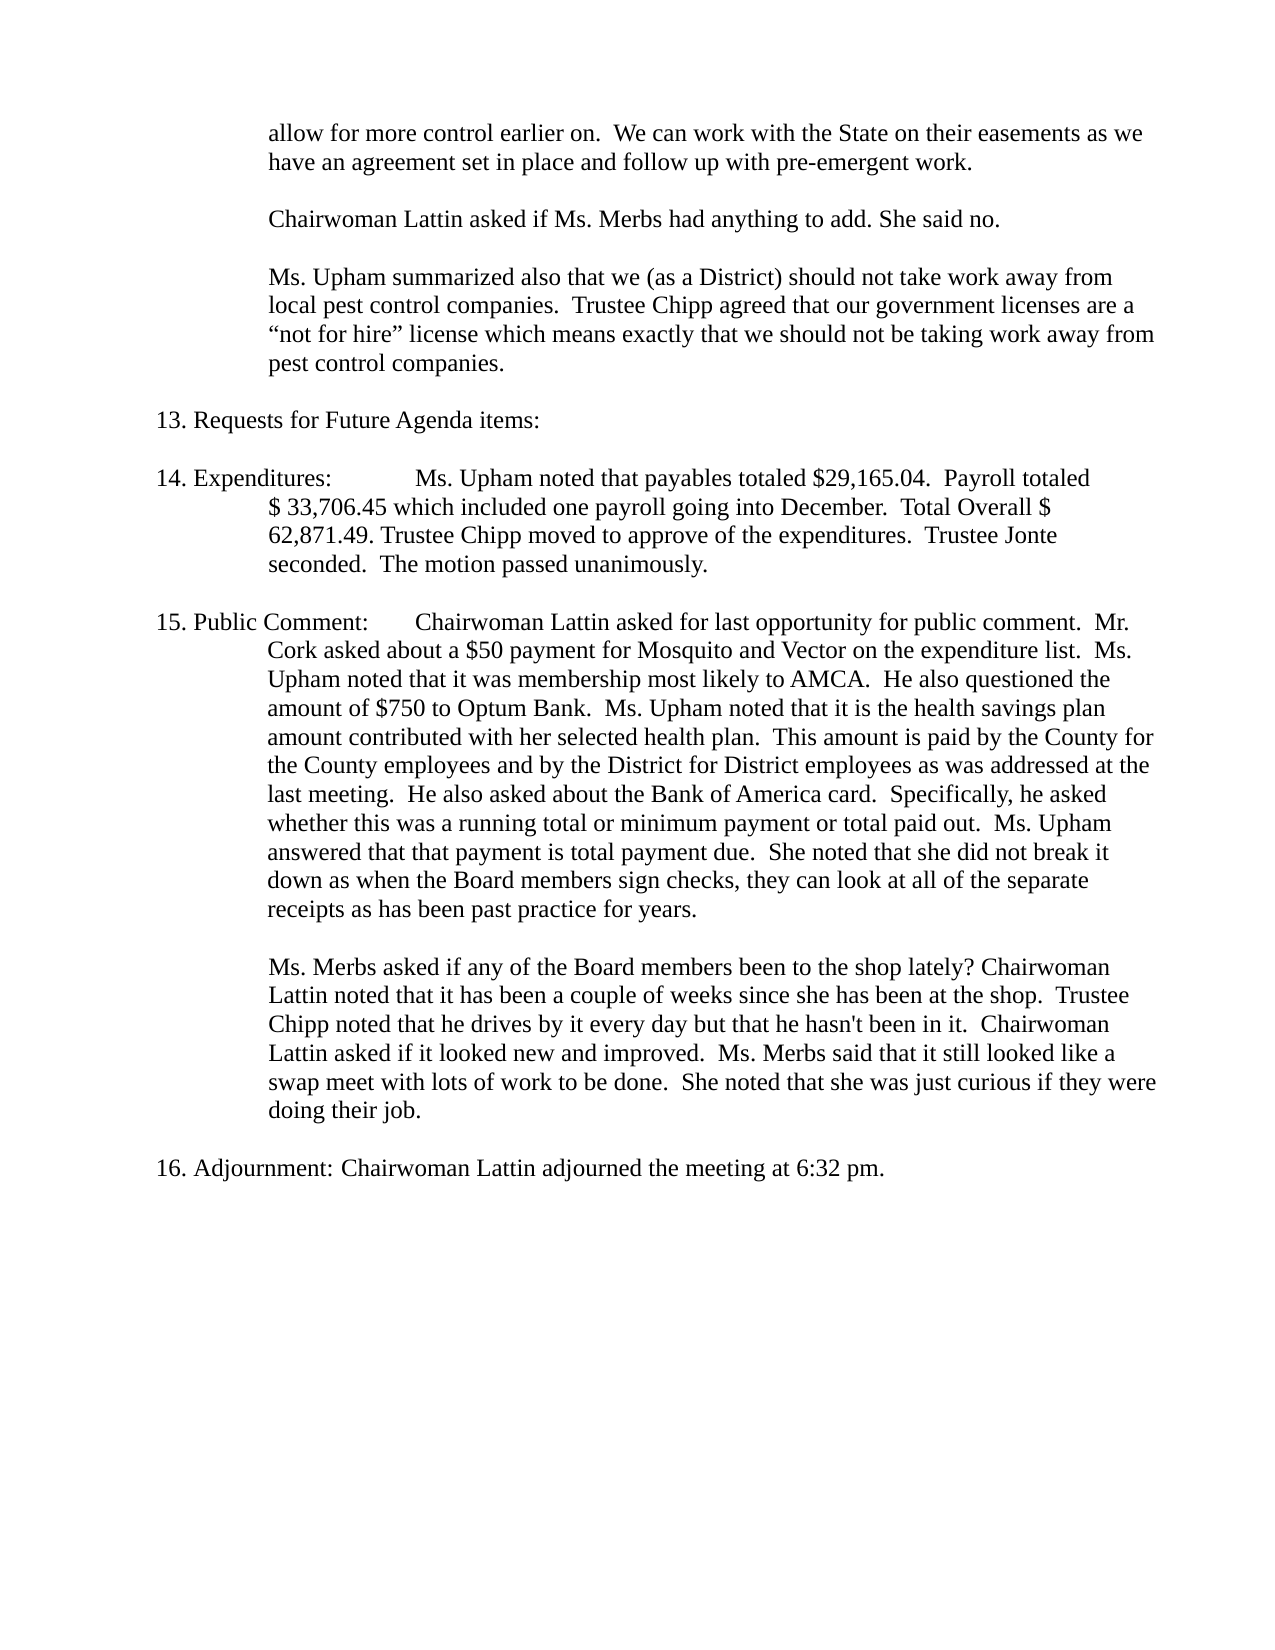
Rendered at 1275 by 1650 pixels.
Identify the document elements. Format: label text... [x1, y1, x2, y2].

list Adjournment: Chairwoman Lattin adjourned the meeting at 6:32 pm. [156, 1153, 1157, 1182]
list allow for more control earlier on. We can work with the State on their easements as we have an agreement set in place and follow up with pre-emergent work. [231, 118, 1157, 176]
list Expenditures: Ms. Upham noted that payables totaled $29,165.04. Payroll totaled [156, 463, 1157, 492]
list Requests for Future Agenda items: [156, 406, 1157, 434]
list $ 33,706.45 which included one payroll going into December. Total Overall $ 62,871.49. Trustee Chipp moved to approve of the expenditures. Trustee Jonte seconded. The motion passed unanimously. [231, 492, 1157, 578]
list Chairwoman Lattin asked if Ms. Merbs had anything to add. She said no. [231, 204, 1157, 233]
list Ms. Merbs asked if any of the Board members been to the shop lately? Chairwoman Lattin noted that it has been a couple of weeks since she has been at the shop. Trustee Chipp noted that he drives by it every day but that he hasn't been in it. Chairwoman Lattin asked if it looked new and improved. Ms. Merbs said that it still looked like a swap meet with lots of work to be done. She noted that she was just curious if they were doing their job. [231, 952, 1157, 1124]
list Ms. Upham summarized also that we (as a District) should not take work away from local pest control companies. Trustee Chipp agreed that our government licenses are a “not for hire” license which means exactly that we should not be taking work away from pest control companies. [231, 262, 1157, 377]
list Public Comment: Chairwoman Lattin asked for last opportunity for public comment. Mr. Cork asked about a $50 payment for Mosquito and Vector on the expenditure list. Ms. Upham noted that it was membership most likely to AMCA. He also questioned the amount of $750 to Optum Bank. Ms. Upham noted that it is the health savings plan amount contributed with her selected health plan. This amount is paid by the County for the County employees and by the District for District employees as was addressed at the last meeting. He also asked about the Bank of America card. Specifically, he asked whether this was a running total or minimum payment or total paid out. Ms. Upham answered that that payment is total payment due. She noted that she did not break it down as when the Board members sign checks, they can look at all of the separate receipts as has been past practice for years. [156, 607, 1157, 923]
